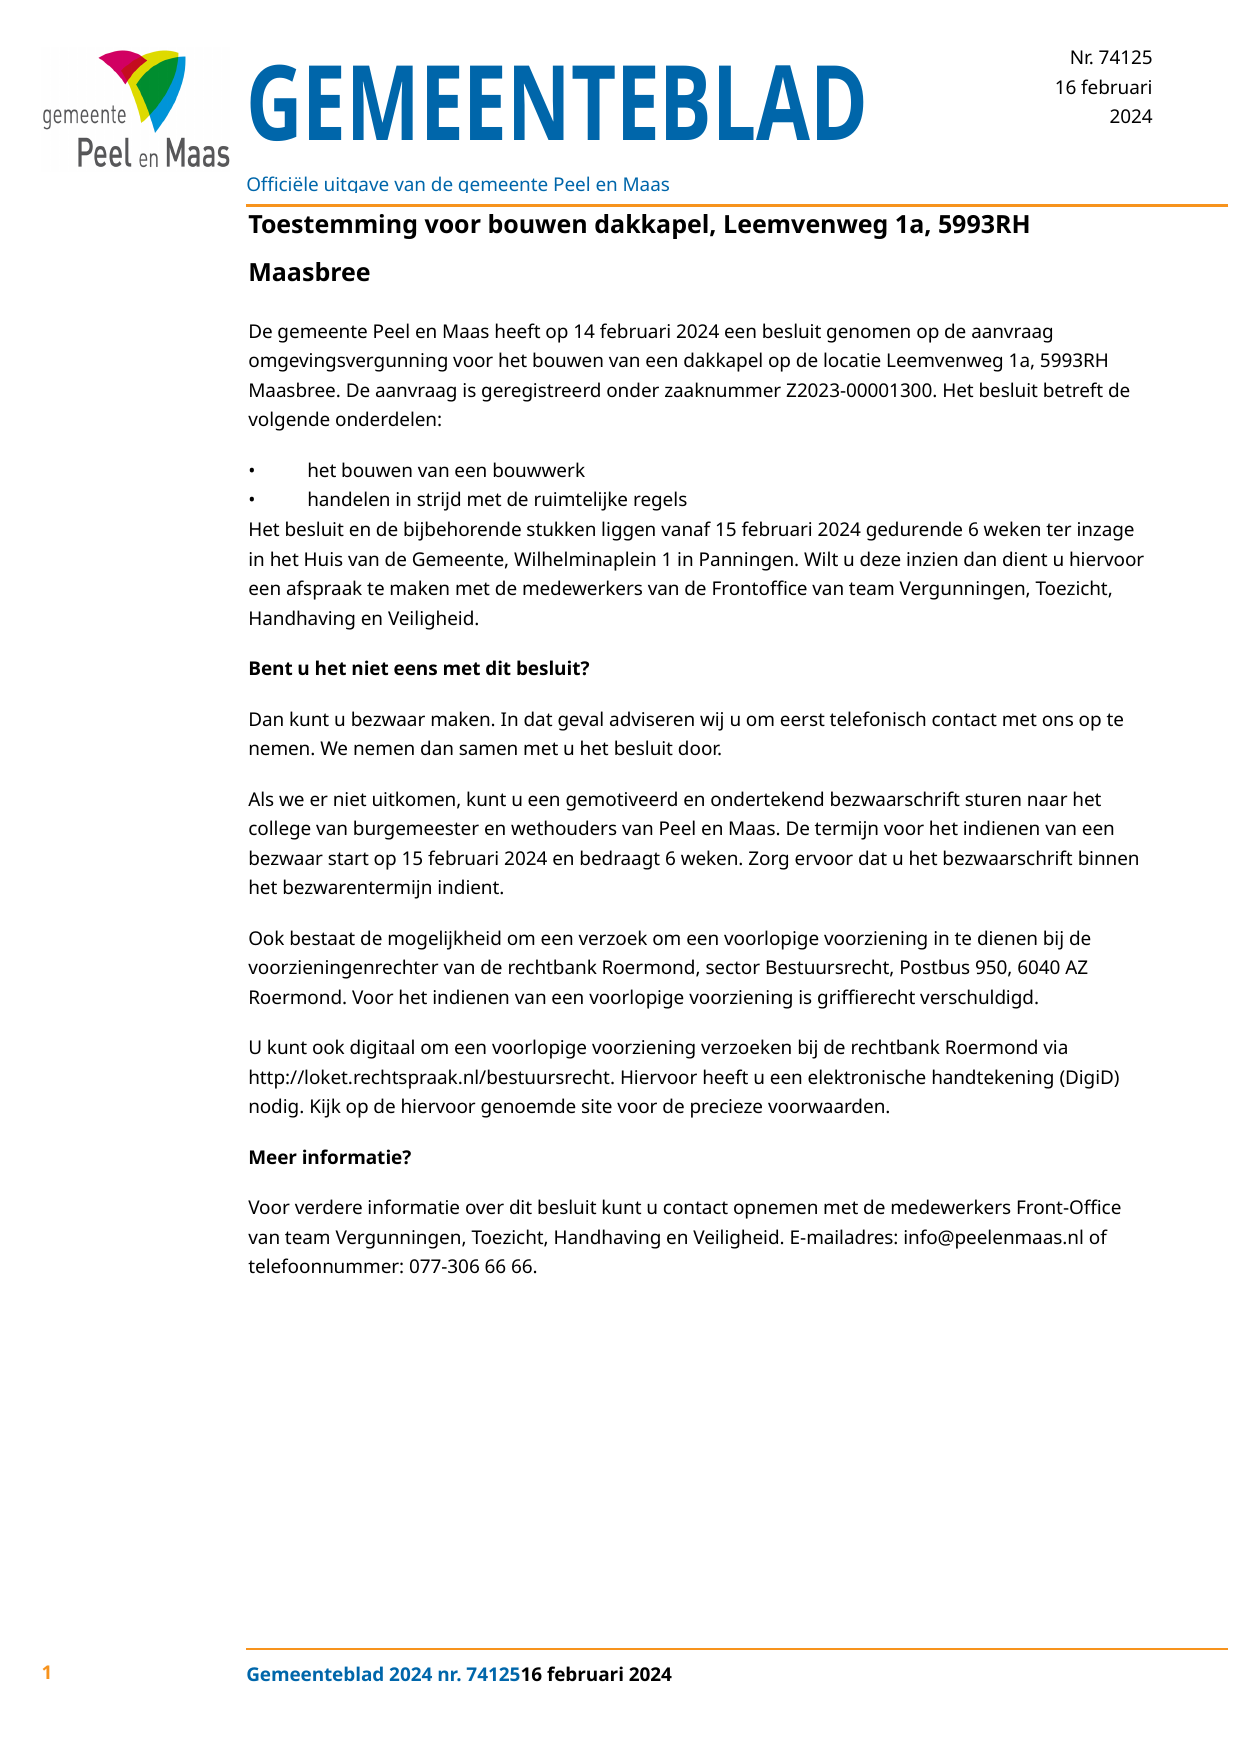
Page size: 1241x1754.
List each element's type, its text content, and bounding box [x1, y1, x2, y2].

text Ook bestaat de mogelijkheid om een verzoek om een voorlopige voorziening in te dienen bij de voorzieningenrechter van de rechtbank Roermond, sector Bestuursrecht, Postbus 950, 6040 AZ Roermond. Voor het indienen van een voorlopige voorziening is griffierecht verschuldigd. [248, 925, 1152, 1010]
text Toestemming voor bouwen dakkapel, Leemvenweg 1a, 5993RH Maasbree [248, 207, 1152, 288]
text De gemeente Peel en Maas heeft op 14 februari 2024 een besluit genomen op de aanvraag omgevingsvergunning voor het bouwen van een dakkapel op de locatie Leemvenweg 1a, 5993RH Maasbree. De aanvraag is geregistreerd onder zaaknummer Z2023-00001300. Het besluit betreft de volgende onderdelen: [248, 318, 1152, 432]
text Meer informatie? [248, 1144, 1152, 1170]
text Dan kunt u bezwaar maken. In dat geval adviseren wij u om eerst telefonisch contact met ons op te nemen. We nemen dan samen met u het besluit door. [248, 706, 1152, 761]
list handelen in strijd met de ruimtelijke regels [248, 487, 1152, 512]
text Het besluit en de bijbehorende stukken liggen vanaf 15 februari 2024 gedurende 6 weken ter inzage in het Huis van de Gemeente, Wilhelminaplein 1 in Panningen. Wilt u deze inzien dan dient u hiervoor een afspraak te maken met de medewerkers van de Frontoffice van team Vergunningen, Toezicht, Handhaving en Veiligheid. [248, 516, 1152, 631]
text Bent u het niet eens met dit besluit? [248, 655, 1152, 681]
text U kunt ook digitaal om een voorlopige voorziening verzoeken bij de rechtbank Roermond via http://loket.rechtspraak.nl/bestuursrecht. Hiervoor heeft u een elektronische handtekening (DigiD) nodig. Kijk op de hiervoor genoemde site voor de precieze voorwaarden. [248, 1034, 1152, 1119]
text Voor verdere informatie over dit besluit kunt u contact opnemen met de medewerkers Front-Office van team Vergunningen, Toezicht, Handhaving en Veiligheid. E-mailadres: info@peelenmaas.nl of telefoonnummer: 077-306 66 66. [248, 1194, 1152, 1279]
picture [41, 47, 231, 172]
list het bouwen van een bouwwerk [248, 457, 1152, 483]
text Als we er niet uitkomen, kunt u een gemotiveerd en ondertekend bezwaarschrift sturen naar het college van burgemeester en wethouders van Peel en Maas. De termijn voor het indienen van een bezwaar start op 15 februari 2024 en bedraagt 6 weken. Zorg ervoor dat u het bezwaarschrift binnen het bezwarentermijn indient. [248, 786, 1152, 900]
